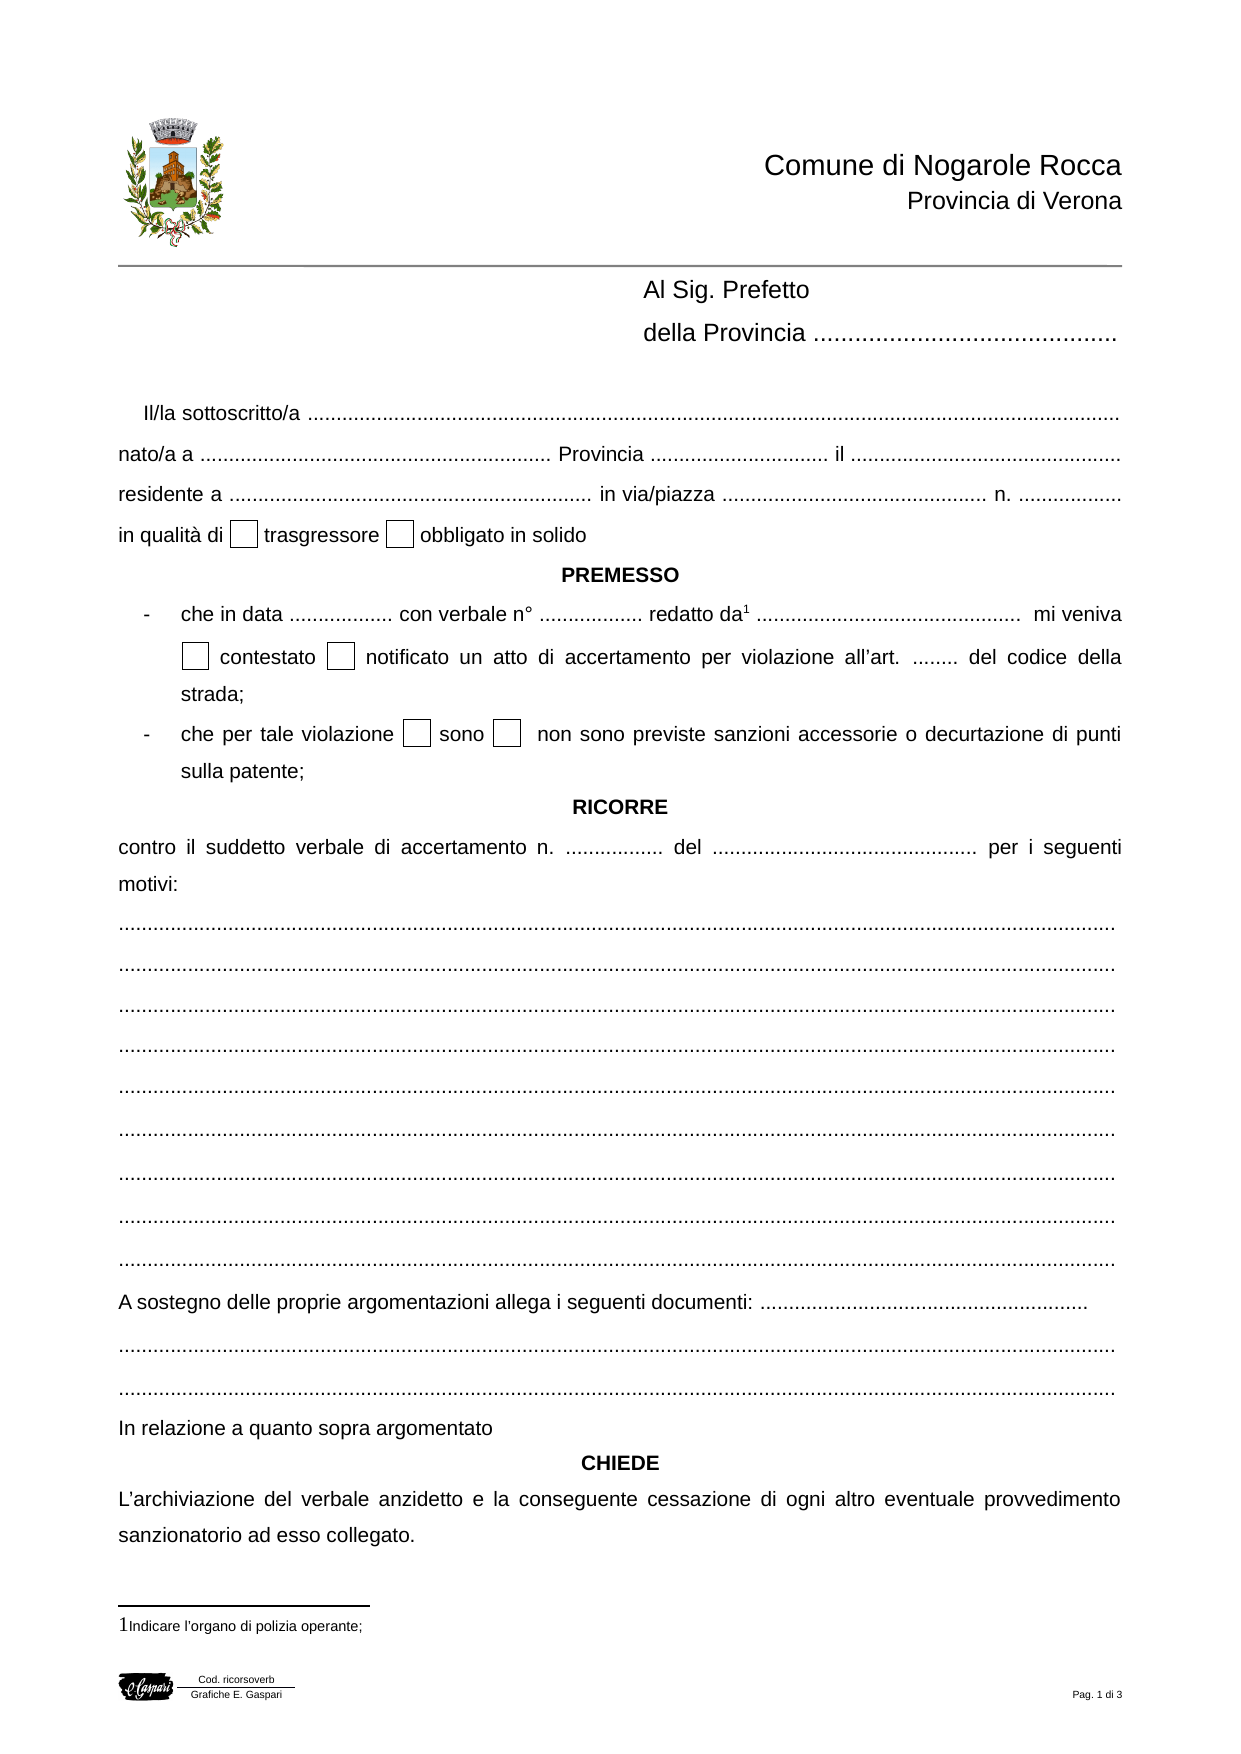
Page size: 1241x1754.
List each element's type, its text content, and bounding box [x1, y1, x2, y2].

text Il/la sottoscritto/a ............................................................................................................................................. nato/a a ............................................................. Provincia ............................... il ............................................... residente a ............................................................... in via/piazza .............................................. n. .................. in qualità di trasgressore obbligato in solido [118, 397, 1122, 548]
text Al Sig. Prefetto [643, 275, 1122, 303]
text L’archiviazione del verbale anzidetto e la conseguente cessazione di ogni altro eventuale provvedimento sanzionatorio ad esso collegato. [118, 1487, 1122, 1547]
text ............................................................................................................................................................................. [118, 1372, 1122, 1401]
text ............................................................................................................................................................................. ............................................................................................................................................................................. ............................................................................................................................................................................. ............................................................................................................................................................................. ............................................................................................................................................................................. [118, 907, 1122, 1099]
text ............................................................................................................................................................................. [118, 1113, 1122, 1142]
list Indicare l’organo di polizia operante; [118, 1612, 1122, 1636]
text RICORRE [118, 795, 1122, 819]
text Comune di Nogarole Rocca [224, 148, 1122, 181]
picture [122, 117, 224, 248]
text A sostegno delle proprie argomentazioni allega i seguenti documenti: ......................................................... [118, 1286, 1122, 1315]
text In relazione a quanto sopra argomentato [118, 1415, 1122, 1439]
text ............................................................................................................................................................................. [118, 1329, 1122, 1358]
list che per tale violazione sono non sono previste sanzioni accessorie o decurtazione di punti sulla patente; [143, 718, 1122, 783]
text CHIEDE [118, 1451, 1122, 1475]
list che in data .................. con verbale n° .................. redatto da .............................................. mi veniva contestato notificato un atto di accertamento per violazione all’art. ........ del codice della strada; [143, 598, 1122, 706]
text ............................................................................................................................................................................. [118, 1200, 1122, 1228]
text ............................................................................................................................................................................. [118, 1243, 1122, 1272]
text della Provincia ............................................ [643, 318, 1122, 347]
text ............................................................................................................................................................................. [118, 1157, 1122, 1185]
text Provincia di Verona [224, 186, 1122, 215]
text PREMESSO [118, 562, 1122, 586]
picture [118, 1672, 174, 1701]
text contro il suddetto verbale di accertamento n. ................. del .............................................. per i seguenti motivi: [118, 831, 1122, 895]
